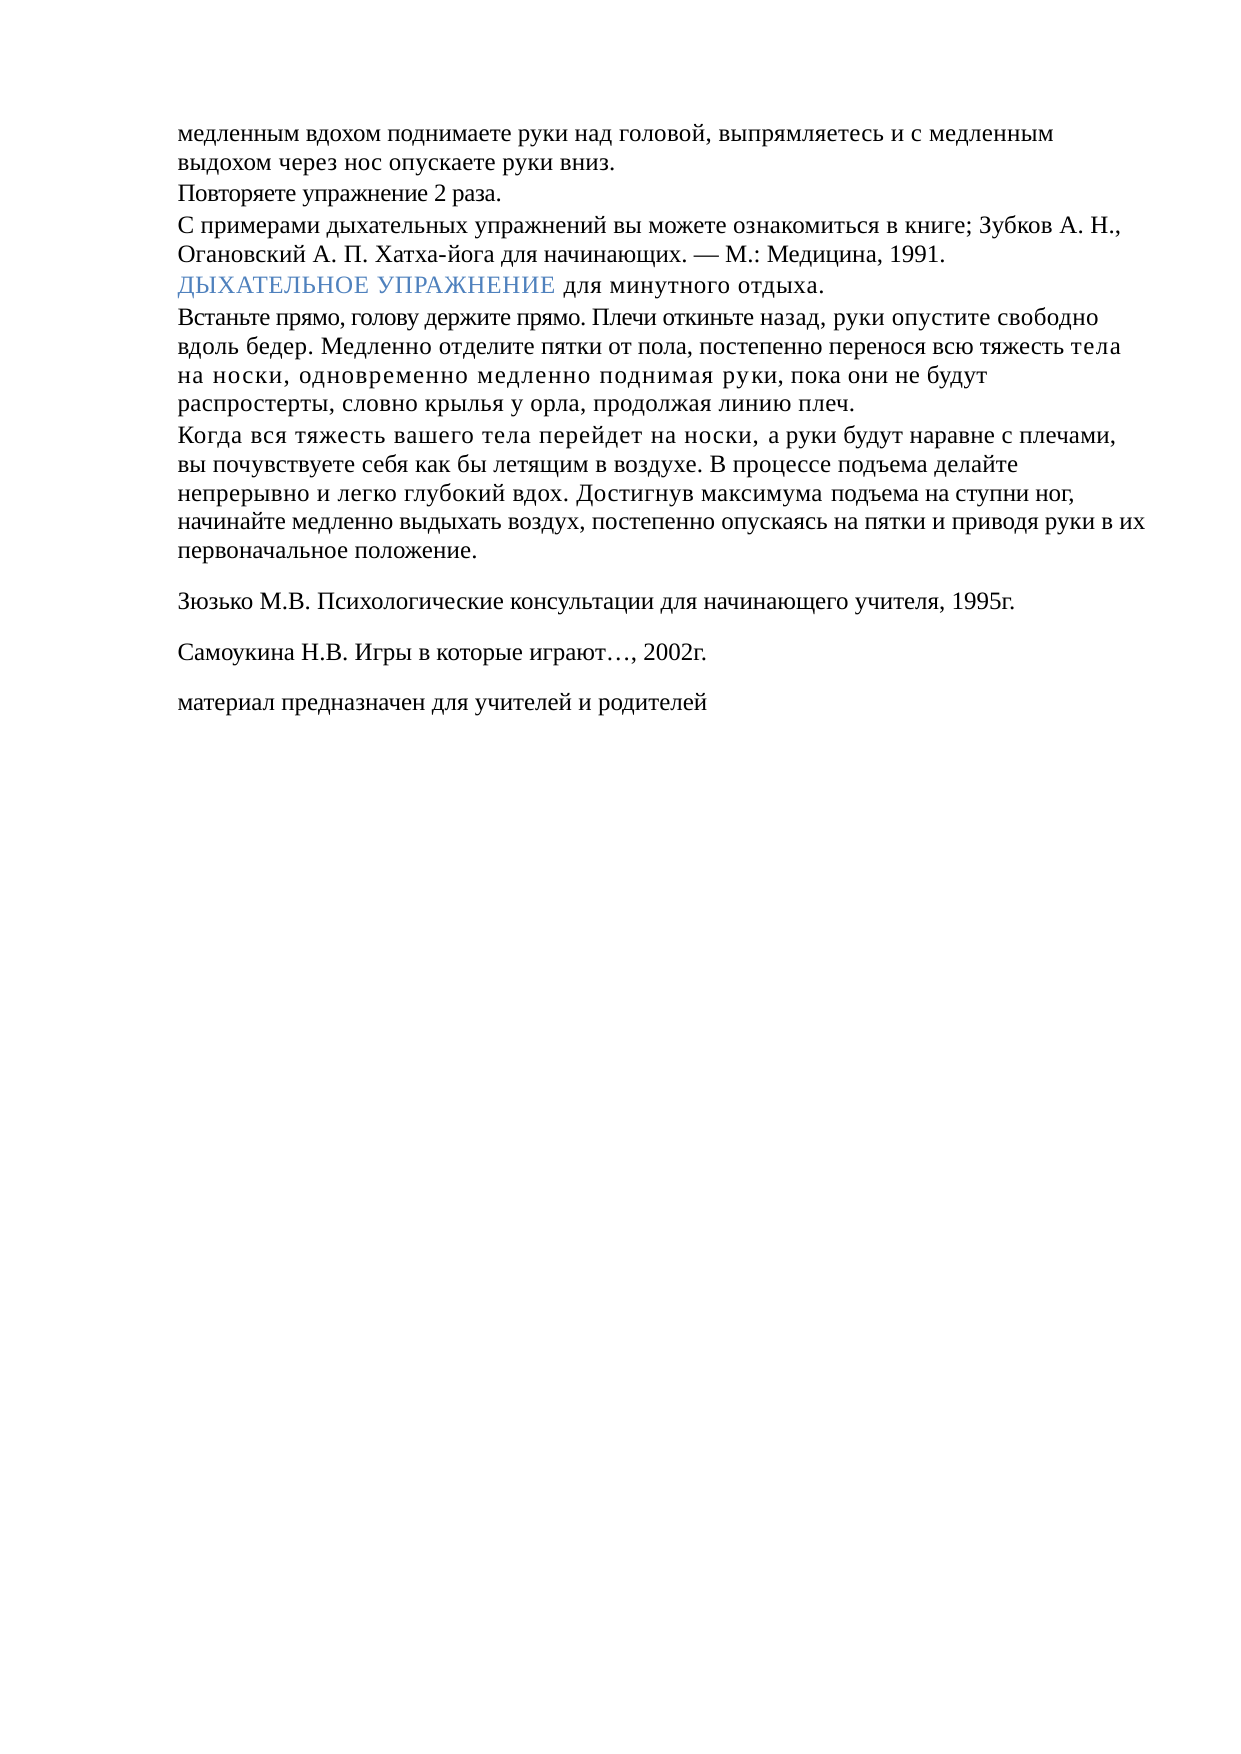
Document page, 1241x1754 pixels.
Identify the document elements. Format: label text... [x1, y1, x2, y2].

text ДЫХАТЕЛЬНОЕ УПРАЖНЕНИЕ для минутного отдыха. [177, 271, 1149, 299]
text Повторяете упражнение 2 раза. [177, 178, 1152, 207]
text медленным вдохом поднимаете руки над головой, выпрямляетесь и с медленным выдохом через нос опускаете руки вниз. [177, 118, 1151, 176]
text С примерами дыхательных упражнений вы можете ознакомиться в книге; Зубков А. Н., Огановский А. П. Хатха-йога для начинающих. — М.: Медицина, 1991. [177, 210, 1152, 268]
text Самоукина Н.В. Игры в которые играют…, 2002г. [177, 637, 1149, 665]
text Зюзько М.В. Психологические консультации для начинающего учителя, 1995г. [177, 586, 1149, 615]
text материал предназначен для учителей и родителей [177, 687, 1149, 716]
text Когда вся тяжесть вашего тела перейдет на носки, а руки будут наравне с плечами, вы почувствуете себя как бы летящим в воздухе. В процессе подъема делайте непрерывно и легко глубокий вдох. Достигнув максимума подъема на ступни ног, начинайте медленно выдыхать воздух, постепенно опускаясь на пятки и приводя руки в их первоначальное положение. [177, 420, 1152, 564]
text Встаньте прямо, голову держите прямо. Плечи откиньте назад, руки опустите свободно вдоль бедер. Медленно отделите пятки от пола, постепенно перенося всю тяжесть тела на носки, одновременно медленно поднимая руки, пока они не будут распростерты, словно крылья у орла, продолжая линию плеч. [177, 302, 1151, 417]
